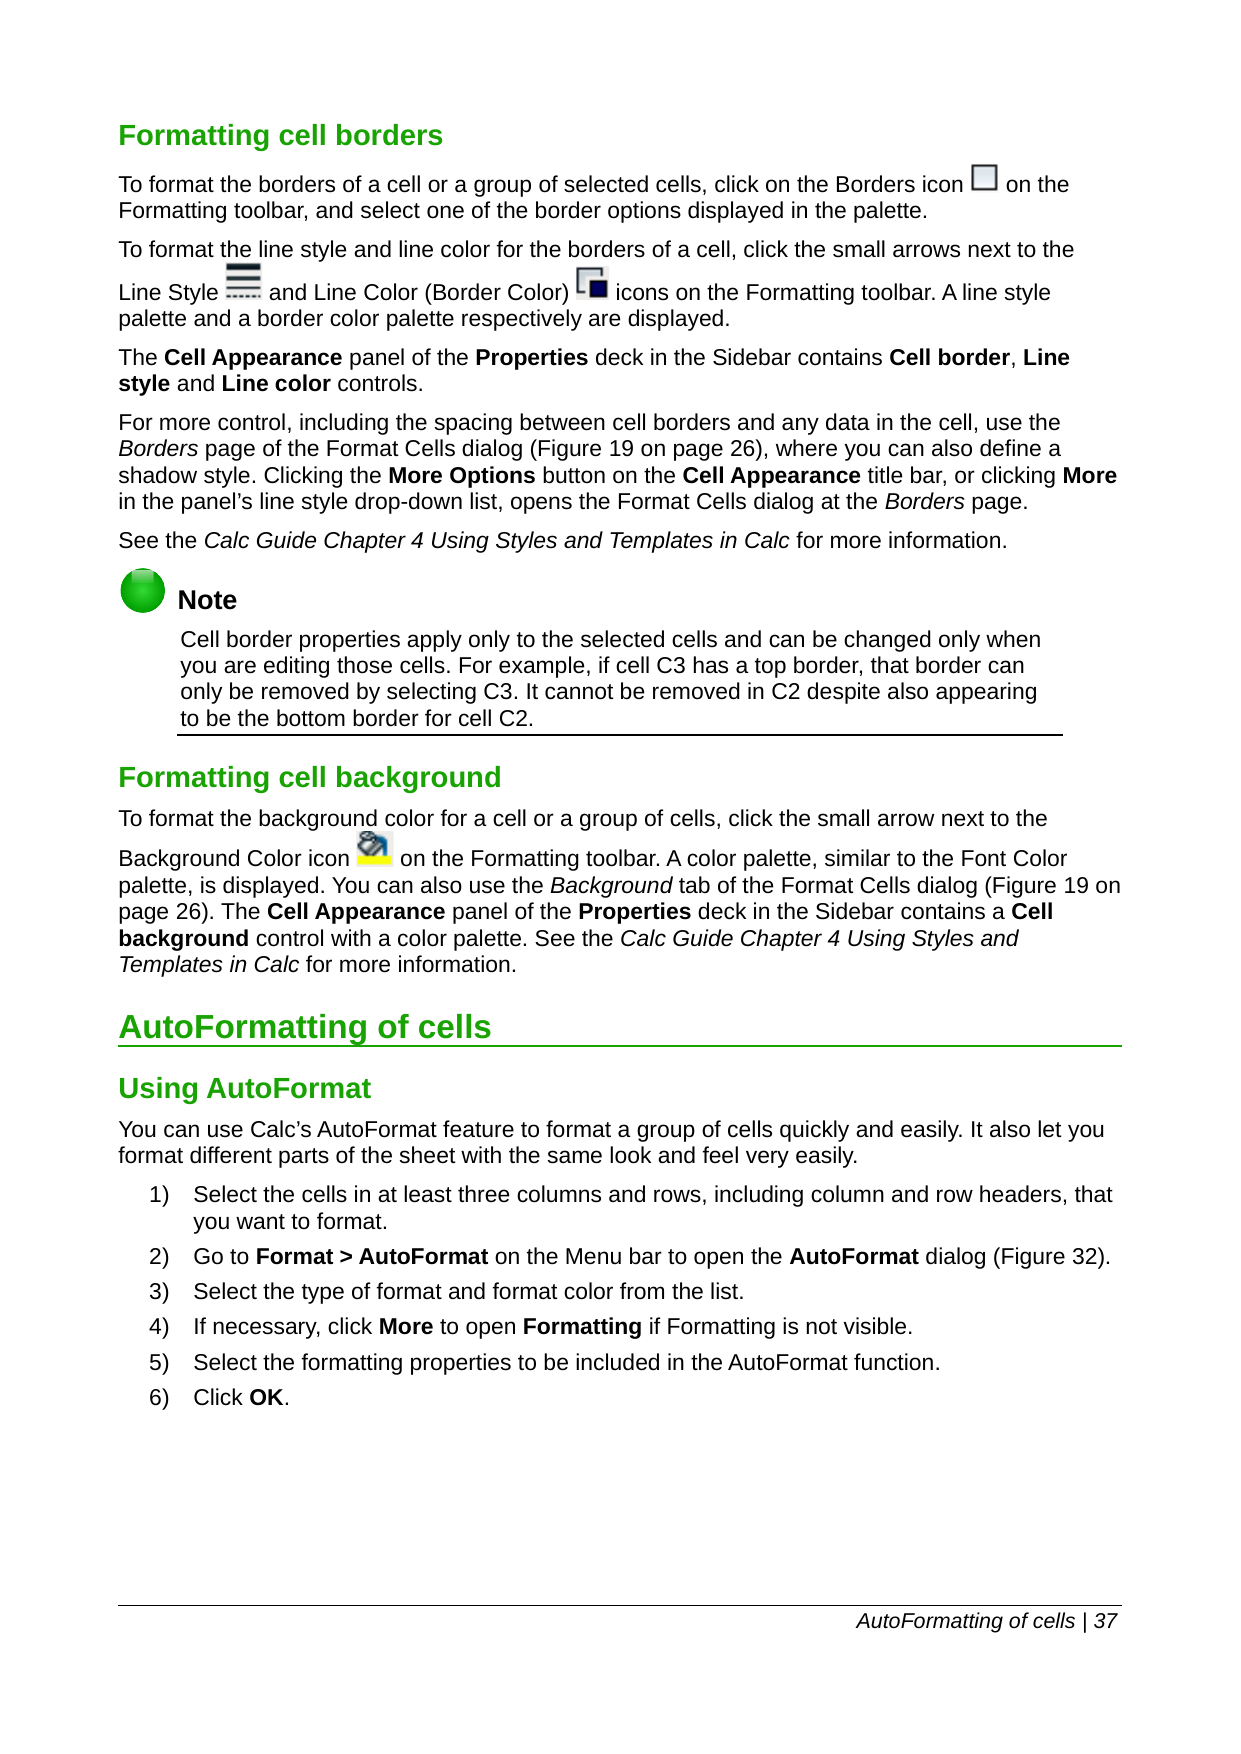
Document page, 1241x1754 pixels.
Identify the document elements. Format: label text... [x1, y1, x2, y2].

list Select the type of format and format color from the list. [169, 1278, 1122, 1304]
list You can use Calc’s AutoFormat feature to format a group of cells quickly and easily. It also let you format different parts of the sheet with the same look and feel very easily. [118, 1116, 1122, 1169]
picture [970, 163, 1000, 193]
subtitle Using AutoFormat [118, 1071, 1122, 1104]
list Select the cells in at least three columns and rows, including column and row headers, that you want to format. [169, 1181, 1122, 1234]
list Select the formatting properties to be included in the AutoFormat function. [169, 1348, 1122, 1375]
subtitle Formatting cell borders [118, 118, 1122, 152]
picture [575, 266, 610, 300]
text To format the borders of a cell or a group of selected cells, click on the Borders icon on the Formatting toolbar, and select one of the border options displayed in the palette. [118, 163, 1122, 224]
list Go to Format > AutoFormat on the Menu bar to open the AutoFormat dialog (Figure 32). [169, 1243, 1122, 1269]
picture [225, 262, 263, 300]
text The Cell Appearance panel of the Properties deck in the Sidebar contains Cell border, Line style and Line color controls. [118, 344, 1122, 396]
text To format the line style and line color for the borders of a cell, click the small arrows next to the Line Style and Line Color (Border Color) icons on the Formatting toolbar. A line style palette and a border color palette respectively are displayed. [118, 236, 1122, 331]
subtitle Formatting cell background [118, 760, 1122, 793]
text Cell border properties apply only to the selected cells and can be changed only when you are editing those cells. For example, if cell C3 has a top border, that border can only be removed by selecting C3. It cannot be removed in C2 despite also appearing to be the bottom border for cell C2. [177, 623, 1063, 734]
text See the Calc Guide Chapter 4 Using Styles and Templates in Calc for more information. [118, 527, 1122, 553]
text To format the background color for a cell or a group of cells, click the small arrow next to the Background Color icon on the Formatting toolbar. A color palette, similar to the Font Color palette, is displayed. You can also use the Background tab of the Format Cells dialog (Figure 19 on page 26). The Cell Appearance panel of the Properties deck in the Sidebar contains a Cell background control with a color palette. See the Calc Guide Chapter 4 Using Styles and Templates in Calc for more information. [118, 805, 1122, 977]
text For more control, including the spacing between cell borders and any data in the cell, use the Borders page of the Format Cells dialog (Figure 19 on page 26), where you can also define a shadow style. Clicking the More Options button on the Cell Appearance title bar, or clicking More in the panel’s line style drop-down list, opens the Format Cells dialog at the Borders page. [118, 409, 1122, 514]
list If necessary, click More to open Formatting if Formatting is not visible. [169, 1313, 1122, 1340]
list Click OK. [169, 1384, 1122, 1410]
subtitle AutoFormatting of cells [118, 1007, 1122, 1045]
picture [356, 831, 394, 867]
subtitle Note [118, 566, 1122, 615]
